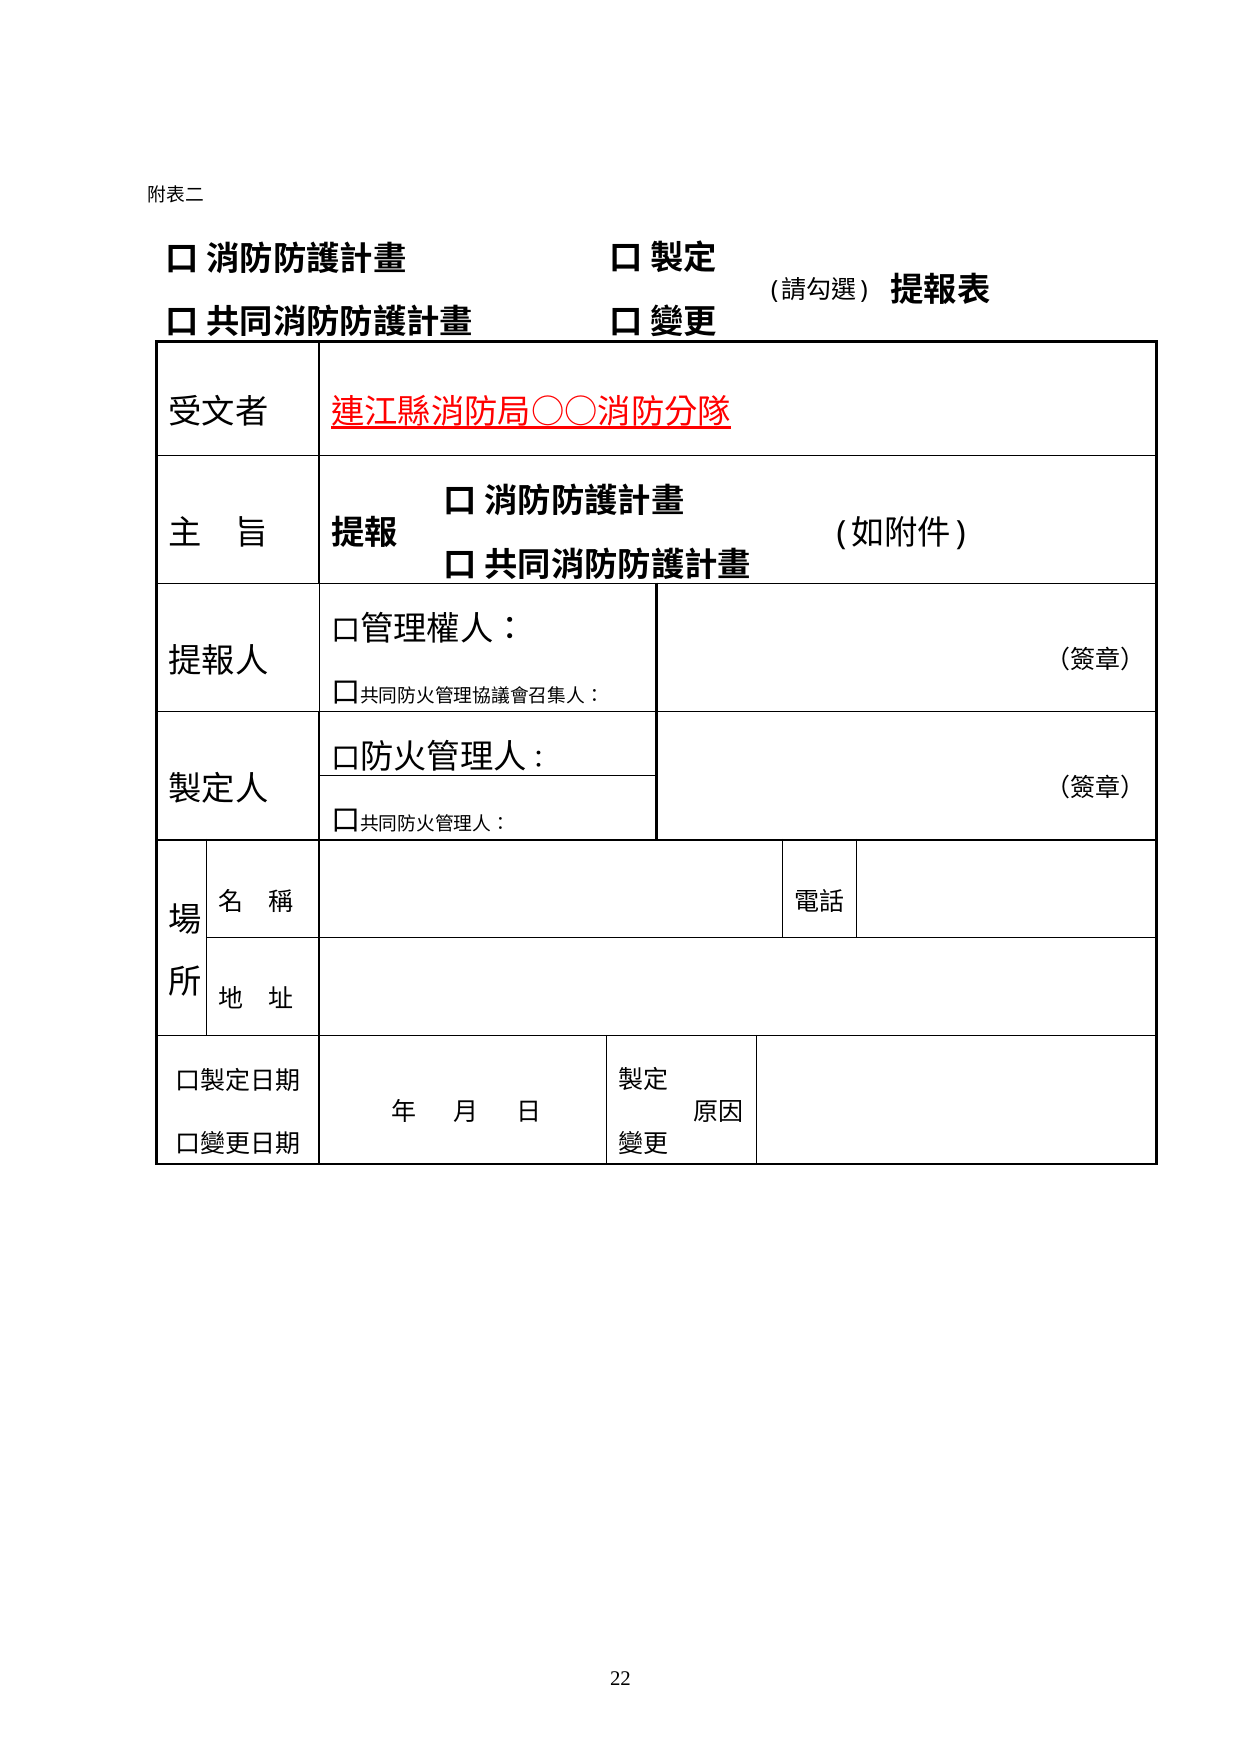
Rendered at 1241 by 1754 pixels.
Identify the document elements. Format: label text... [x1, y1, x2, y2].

table_cell 口共同防火管理協議會召集人： [320, 647, 655, 711]
table_cell 口 消防防護計畫 [432, 456, 819, 519]
table_cell 口管理權人： [320, 584, 655, 647]
table_cell 原因 [682, 1036, 756, 1163]
text 附表二 [148, 151, 1092, 214]
table_cell 主 旨 [158, 456, 318, 583]
table_header 口 消防防護計畫 口 共同消防防護計畫 [157, 214, 569, 340]
table_cell （簽章） [658, 584, 1155, 711]
table_cell 口共同防火管理人： [320, 776, 655, 839]
table_cell 提報人 [158, 584, 319, 711]
table_cell 地 址 [207, 938, 318, 1035]
table_cell 變更 [607, 1099, 682, 1163]
table_cell 口 共同消防防護計畫 [432, 519, 819, 583]
table_cell 場所 [158, 841, 206, 1035]
table_cell 口製定日期 口變更日期 [158, 1036, 318, 1163]
table_cell 提報 [320, 456, 432, 583]
table_cell [857, 841, 1155, 937]
table_header 提報表 [882, 214, 1157, 340]
table_cell （簽章） [658, 712, 1155, 839]
table_cell [320, 938, 1155, 1035]
table_cell [757, 1036, 1155, 1163]
table_cell 製定人 [158, 712, 318, 839]
table_cell 受文者 [158, 343, 318, 454]
table_header 口 製定 [569, 214, 757, 276]
table_cell 名 稱 [207, 841, 318, 937]
table_cell (如附件) [819, 456, 1155, 583]
table_cell 電話 [783, 841, 856, 937]
table_cell 年 月 日 [320, 1036, 606, 1163]
table_header (請勾選) [757, 214, 882, 340]
table_cell 連江縣消防局○○消防分隊 [320, 343, 1155, 454]
table_cell 口 變更 [569, 276, 757, 340]
table_cell [320, 841, 782, 937]
table_cell 製定 [607, 1036, 682, 1099]
table_cell 口防火管理人： [320, 712, 655, 775]
